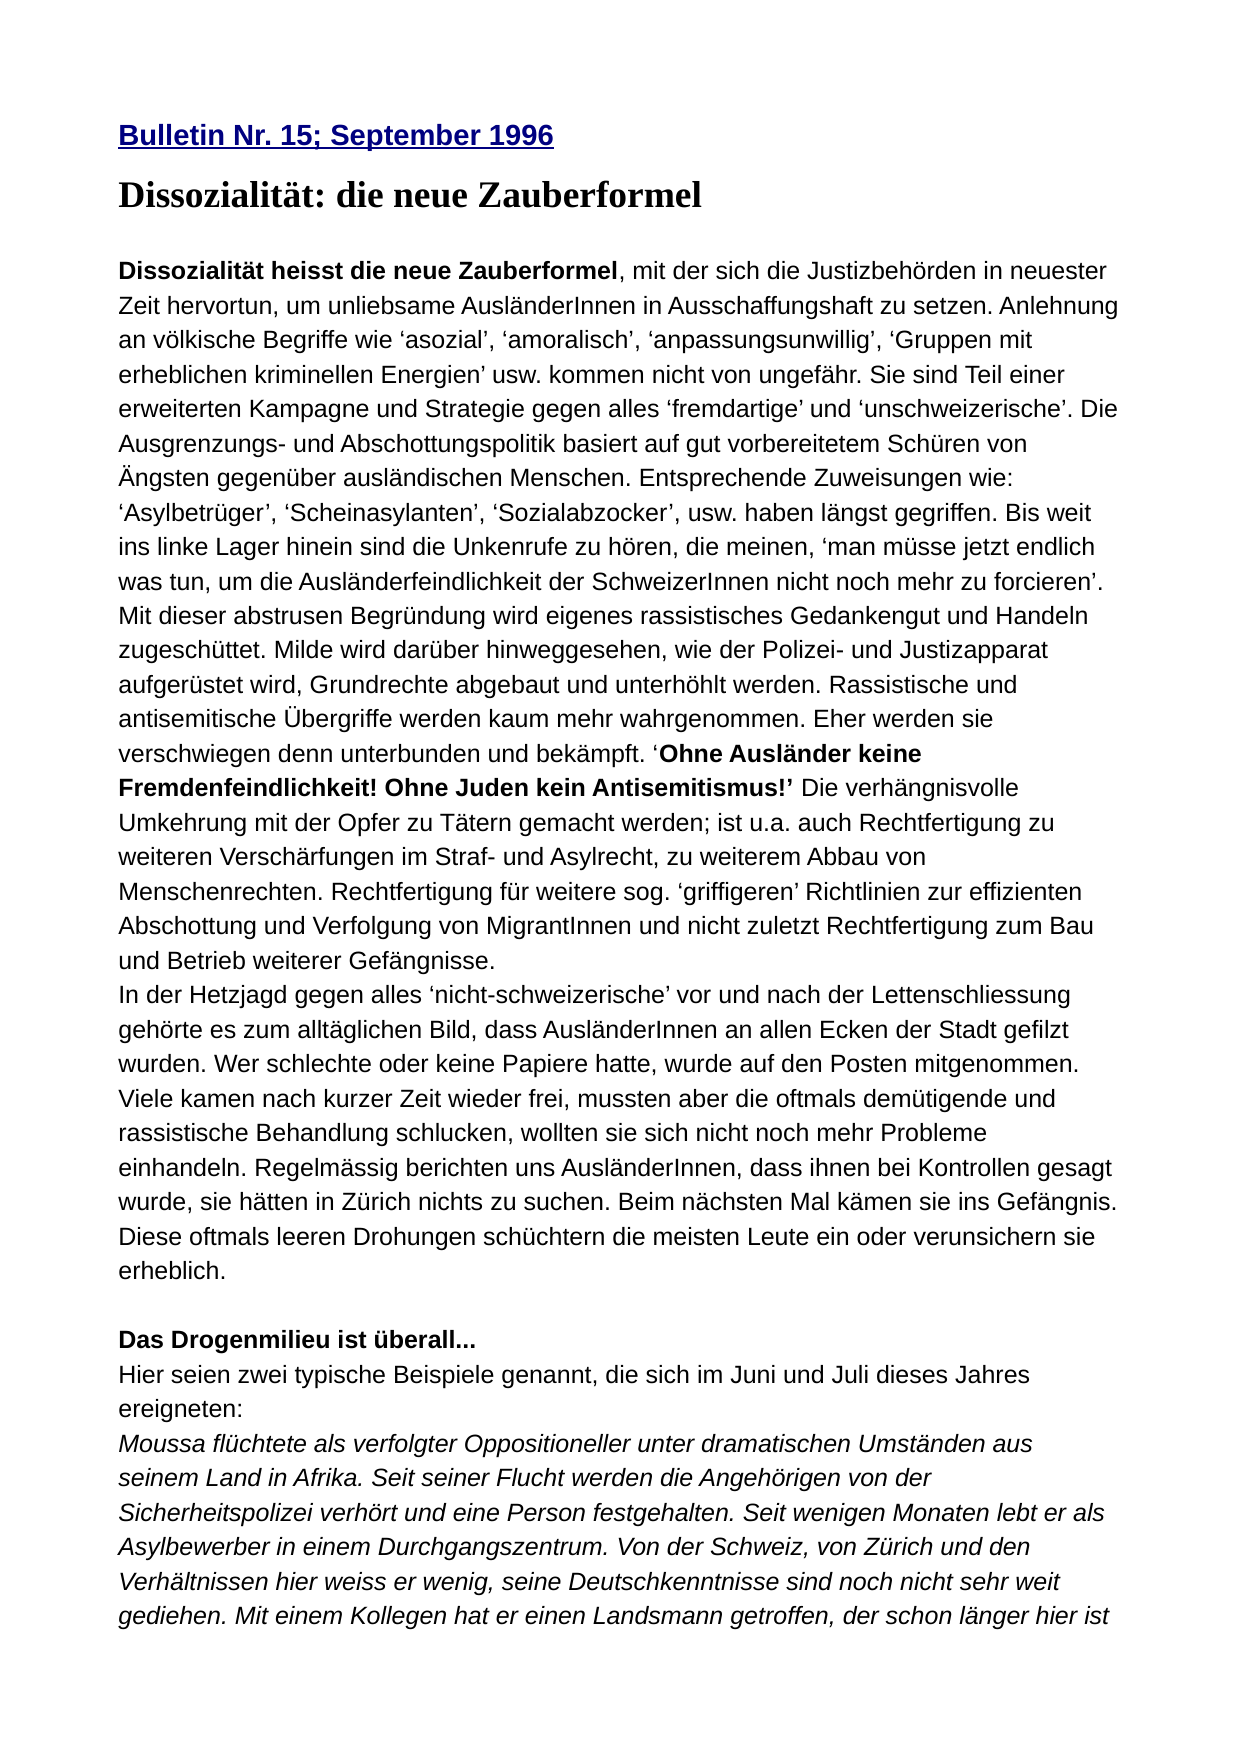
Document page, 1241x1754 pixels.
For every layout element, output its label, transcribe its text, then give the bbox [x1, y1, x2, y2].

text Bulletin Nr. 15; September 1996 [118, 118, 1122, 152]
text Dissozialität: die neue Zauberformel Dissozialität heisst die neue Zauberformel, mit der sich die Justizbehörden in neuester Zeit hervortun, um unliebsame AusländerInnen in Ausschaffungshaft zu setzen. Anlehnung an völkische Begriffe wie ‘asozial’, ‘amoralisch’, ‘anpassungsunwillig’, ‘Gruppen mit erheblichen kriminellen Energien’ usw. kommen nicht von ungefähr. Sie sind Teil einer erweiterten Kampagne und Strategie gegen alles ‘fremdartige’ und ‘unschweizerische’. Die Ausgrenzungs- und Abschottungspolitik basiert auf gut vorbereitetem Schüren von Ängsten gegenüber ausländischen Menschen. Entsprechende Zuweisungen wie: ‘Asylbetrüger’, ‘Scheinasylanten’, ‘Sozialabzocker’, usw. haben längst gegriffen. Bis weit ins linke Lager hinein sind die Unkenrufe zu hören, die meinen, ‘man müsse jetzt endlich was tun, um die Ausländerfeindlichkeit der SchweizerInnen nicht noch mehr zu forcieren’. Mit dieser abstrusen Begründung wird eigenes rassistisches Gedankengut und Handeln zugeschüttet. Milde wird darüber hinweggesehen, wie der Polizei- und Justizapparat aufgerüstet wird, Grundrechte abgebaut und unterhöhlt werden. Rassistische und antisemitische Übergriffe werden kaum mehr wahrgenommen. Eher werden sie verschwiegen denn unterbunden und bekämpft. ‘Ohne Ausländer keine Fremdenfeindlichkeit! Ohne Juden kein Antisemitismus!’ Die verhängnisvolle Umkehrung mit der Opfer zu Tätern gemacht werden; ist u.a. auch Rechtfertigung zu weiteren Verschärfungen im Straf- und Asylrecht, zu weiterem Abbau von Menschenrechten. Rechtfertigung für weitere sog. ‘griffigeren’ Richtlinien zur effizienten Abschottung und Verfolgung von MigrantInnen und nicht zuletzt Rechtfertigung zum Bau und Betrieb weiterer Gefängnisse. In der Hetzjagd gegen alles ‘nicht-schweizerische’ vor und nach der Lettenschliessung gehörte es zum alltäglichen Bild, dass AusländerInnen an allen Ecken der Stadt gefilzt wurden. Wer schlechte oder keine Papiere hatte, wurde auf den Posten mitgenommen. Viele kamen nach kurzer Zeit wieder frei, mussten aber die oftmals demütigende und rassistische Behandlung schlucken, wollten sie sich nicht noch mehr Probleme einhandeln. Regelmässig berichten uns AusländerInnen, dass ihnen bei Kontrollen gesagt wurde, sie hätten in Zürich nichts zu suchen. Beim nächsten Mal kämen sie ins Gefängnis. Diese oftmals leeren Drohungen schüchtern die meisten Leute ein oder verunsichern sie erheblich. Das Drogenmilieu ist überall... Hier seien zwei typische Beispiele genannt, die sich im Juni und Juli dieses Jahres ereigneten: Moussa flüchtete als verfolgter Oppositioneller unter dramatischen Umständen aus seinem Land in Afrika. Seit seiner Flucht werden die Angehörigen von der Sicherheitspolizei verhört und eine Person festgehalten. Seit wenigen Monaten lebt er als Asylbewerber in einem Durchgangszentrum. Von der Schweiz, von Zürich und den Verhältnissen hier weiss er wenig, seine Deutschkenntnisse sind noch nicht sehr weit gediehen. Mit einem Kollegen hat er einen Landsmann getroffen, der schon länger hier ist [118, 173, 1122, 1630]
